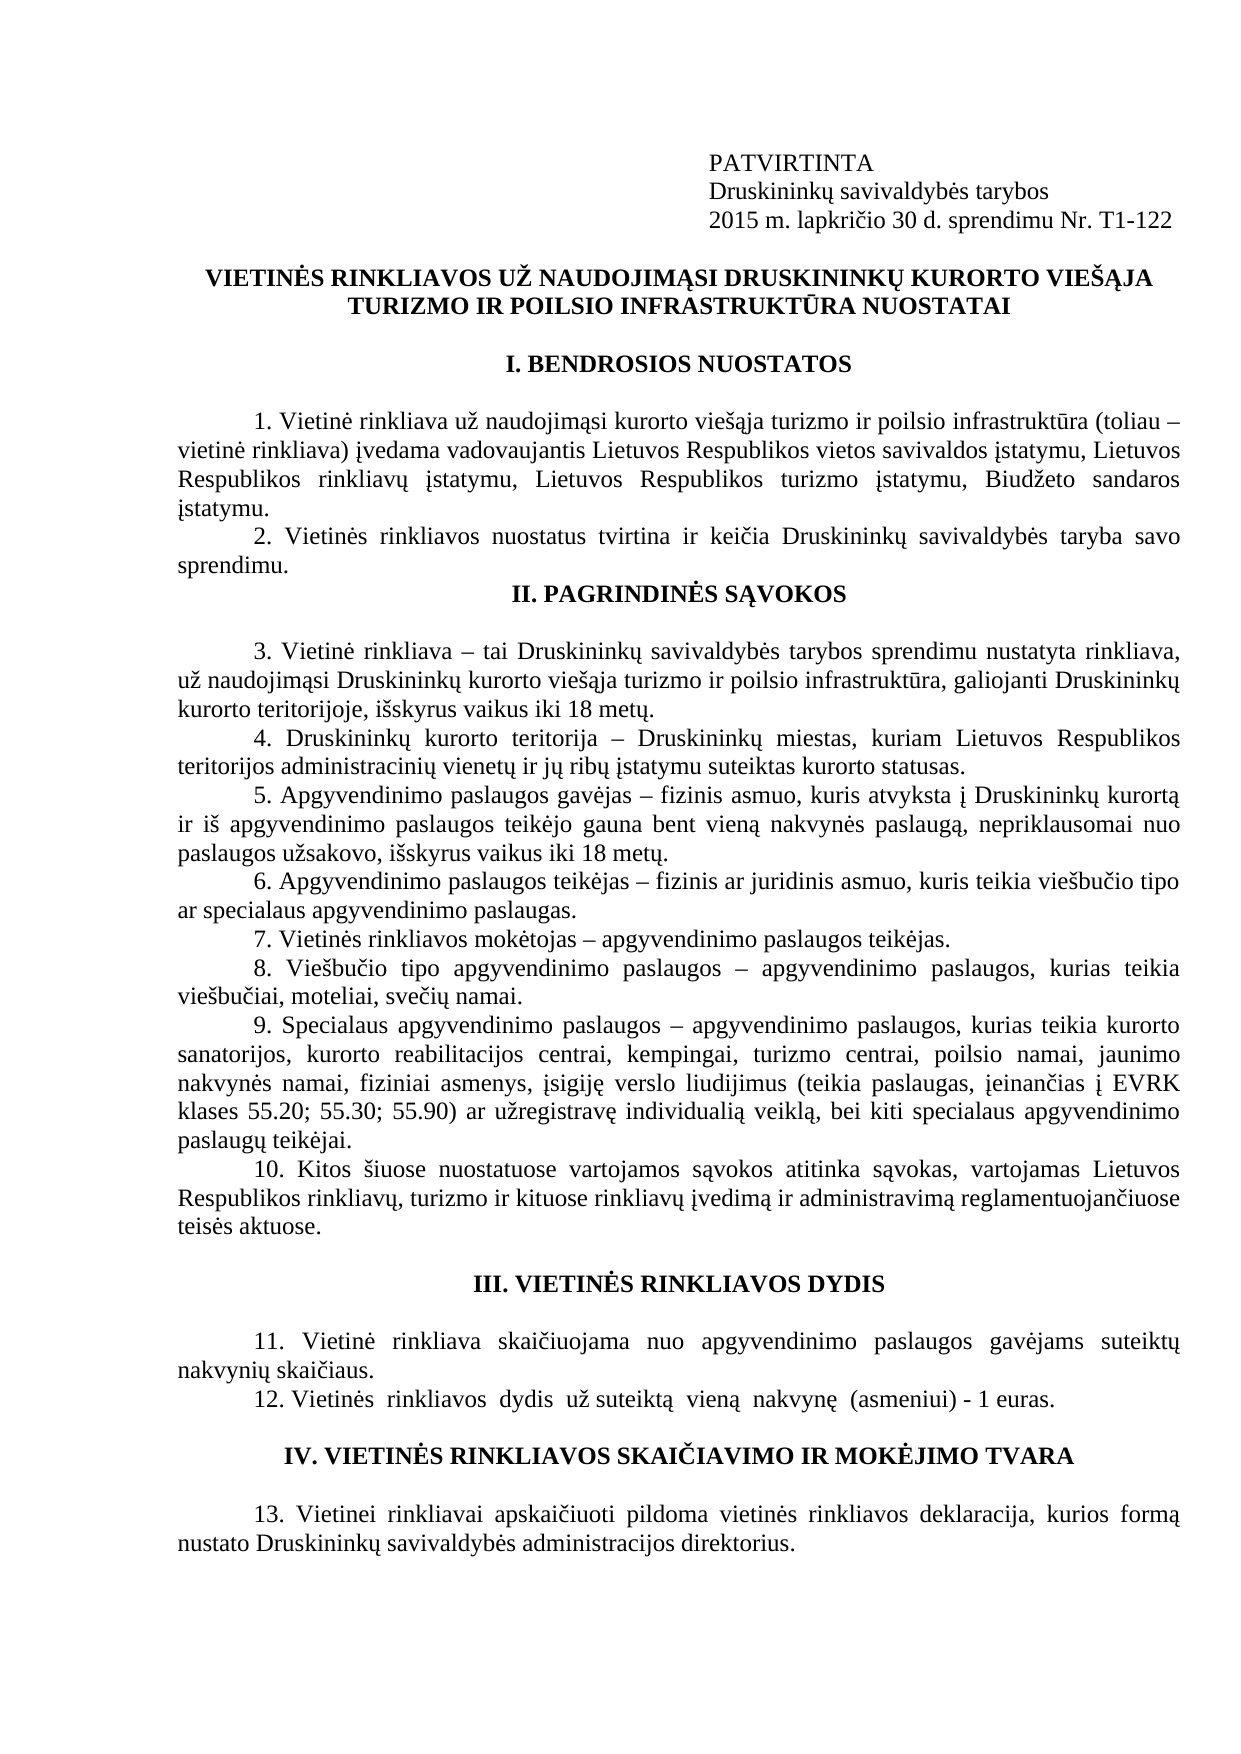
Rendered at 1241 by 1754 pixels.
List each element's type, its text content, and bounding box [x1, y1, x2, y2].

text 7. Vietinės rinkliavos mokėtojas – apgyvendinimo paslaugos teikėjas. [177, 924, 1181, 953]
text PATVIRTINTA [177, 148, 1181, 176]
text 6. Apgyvendinimo paslaugos teikėjas – fizinis ar juridinis asmuo, kuris teikia viešbučio tipo ar specialaus apgyvendinimo paslaugas. [177, 866, 1181, 924]
text 5. Apgyvendinimo paslaugos gavėjas – fizinis asmuo, kuris atvyksta į Druskininkų kurortą ir iš apgyvendinimo paslaugos teikėjo gauna bent vieną nakvynės paslaugą, nepriklausomai nuo paslaugos užsakovo, išskyrus vaikus iki 18 metų. [177, 780, 1181, 866]
text III. VIETINĖS RINKLIAVOS DYDIS [177, 1269, 1181, 1298]
text 4. Druskininkų kurorto teritorija – Druskininkų miestas, kuriam Lietuvos Respublikos teritorijos administracinių vienetų ir jų ribų įstatymu suteiktas kurorto statusas. [177, 723, 1181, 780]
text II. PAGRINDINĖS SĄVOKOS [177, 579, 1181, 608]
text VIETINĖS RINKLIAVOS UŽ NAUDOJIMĄSI DRUSKININKŲ KURORTO VIEŠĄJA TURIZMO IR POILSIO INFRASTRUKTŪRA NUOSTATAI [177, 263, 1181, 320]
text IV. VIETINĖS RINKLIAVOS SKAIČIAVIMO IR MOKĖJIMO TVARA [177, 1441, 1181, 1470]
text 11. Vietinė rinkliava skaičiuojama nuo apgyvendinimo paslaugos gavėjams suteiktų nakvynių skaičiaus. [177, 1326, 1181, 1384]
text 1. Vietinė rinkliava už naudojimąsi kurorto viešąja turizmo ir poilsio infrastruktūra (toliau – vietinė rinkliava) įvedama vadovaujantis Lietuvos Respublikos vietos savivaldos įstatymu, Lietuvos Respublikos rinkliavų įstatymu, Lietuvos Respublikos turizmo įstatymu, Biudžeto sandaros įstatymu. [177, 406, 1181, 521]
text 13. Vietinei rinkliavai apskaičiuoti pildoma vietinės rinkliavos deklaracija, kurios formą nustato Druskininkų savivaldybės administracijos direktorius. [177, 1499, 1181, 1556]
text 9. Specialaus apgyvendinimo paslaugos – apgyvendinimo paslaugos, kurias teikia kurorto sanatorijos, kurorto reabilitacijos centrai, kempingai, turizmo centrai, poilsio namai, jaunimo nakvynės namai, fiziniai asmenys, įsigiję verslo liudijimus (teikia paslaugas, įeinančias į EVRK klases 55.20; 55.30; 55.90) ar užregistravę individualią veiklą, bei kiti specialaus apgyvendinimo paslaugų teikėjai. [177, 1010, 1181, 1154]
text Druskininkų savivaldybės tarybos [177, 176, 1181, 205]
text 2015 m. lapkričio 30 d. sprendimu Nr. T1-122 [709, 205, 1181, 234]
text 3. Vietinė rinkliava – tai Druskininkų savivaldybės tarybos sprendimu nustatyta rinkliava, už naudojimąsi Druskininkų kurorto viešąja turizmo ir poilsio infrastruktūra, galiojanti Druskininkų kurorto teritorijoje, išskyrus vaikus iki 18 metų. [177, 636, 1181, 723]
text 10. Kitos šiuose nuostatuose vartojamos sąvokos atitinka sąvokas, vartojamas Lietuvos Respublikos rinkliavų, turizmo ir kituose rinkliavų įvedimą ir administravimą reglamentuojančiuose teisės aktuose. [177, 1154, 1181, 1240]
text I. BENDROSIOS NUOSTATOS [176, 349, 1181, 378]
text 12. Vietinės rinkliavos dydis už suteiktą vieną nakvynę (asmeniui) - 1 euras. [177, 1384, 1181, 1413]
text 2. Vietinės rinkliavos nuostatus tvirtina ir keičia Druskininkų savivaldybės taryba savo sprendimu. [177, 521, 1181, 579]
text 8. Viešbučio tipo apgyvendinimo paslaugos – apgyvendinimo paslaugos, kurias teikia viešbučiai, moteliai, svečių namai. [177, 953, 1181, 1010]
